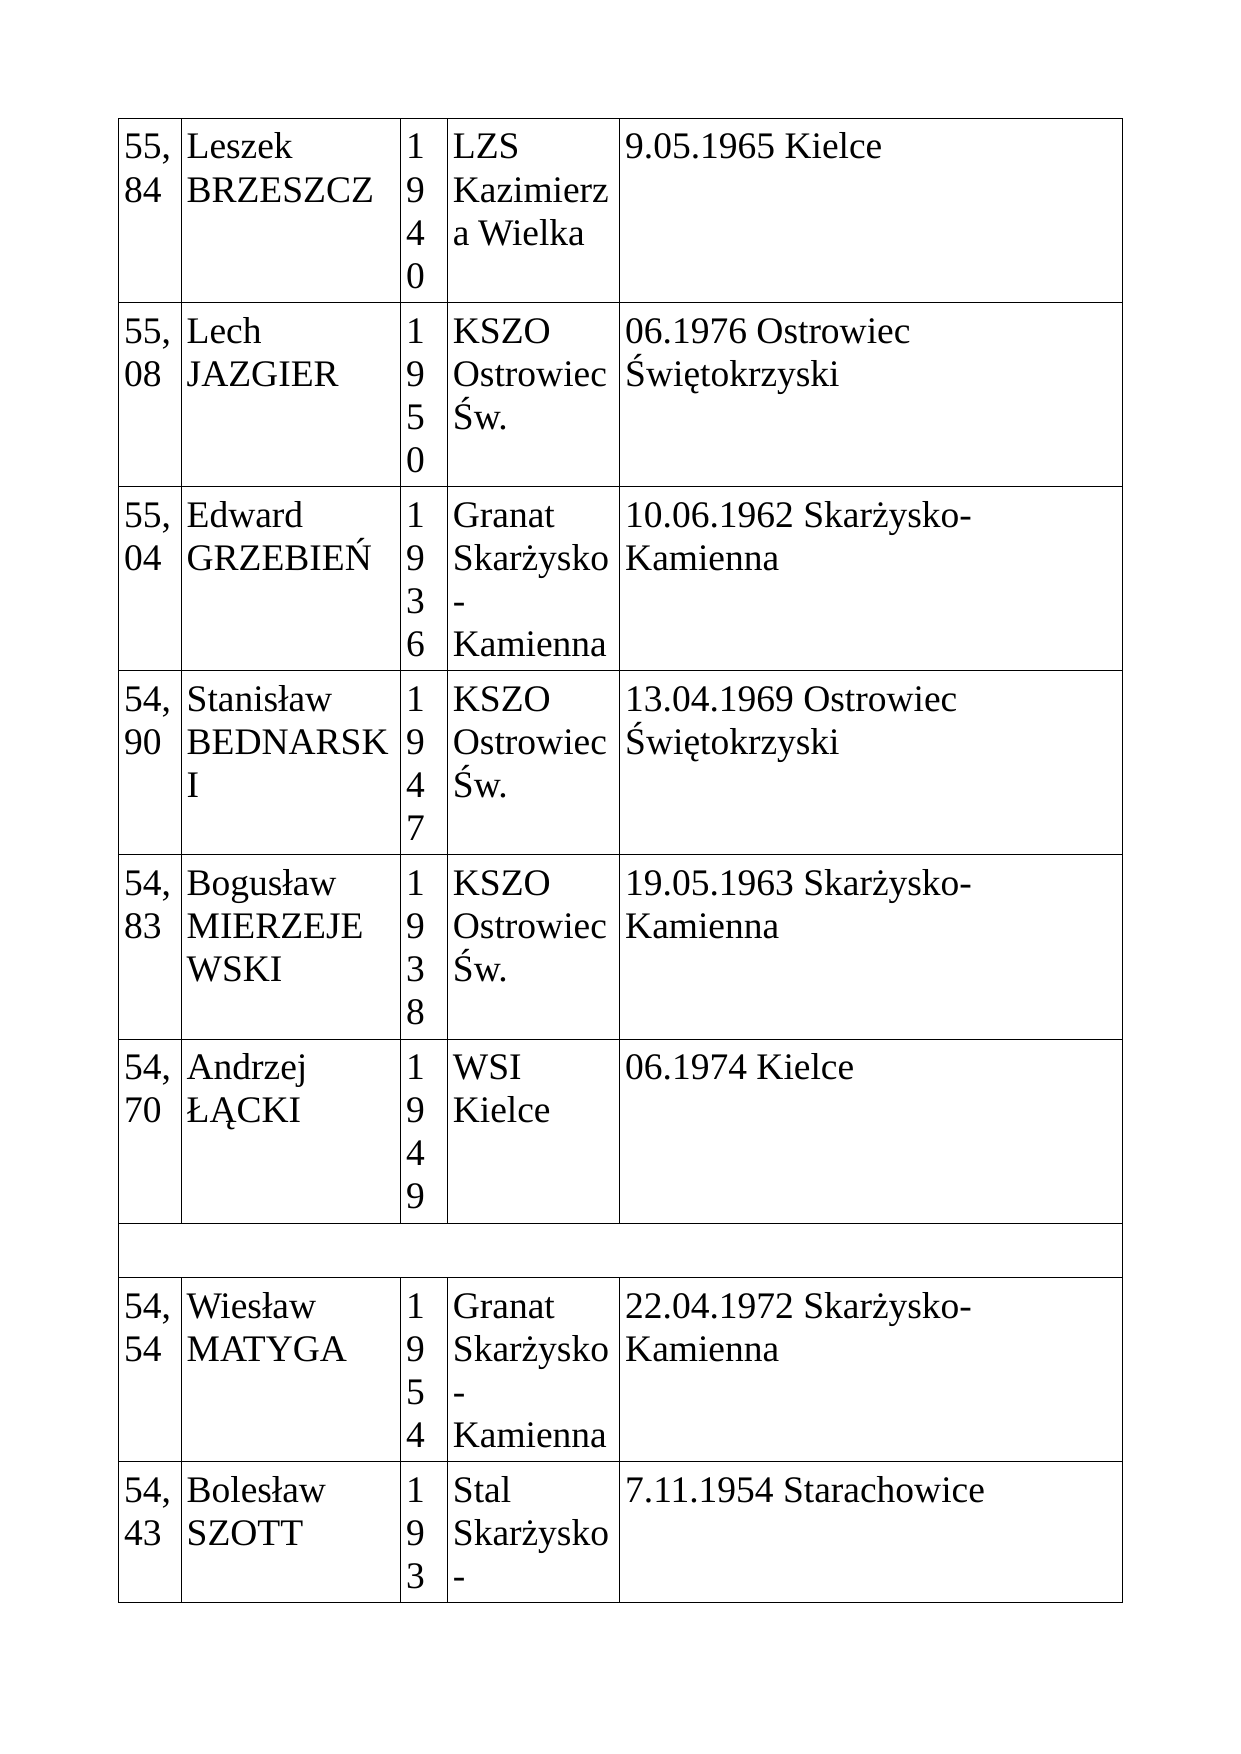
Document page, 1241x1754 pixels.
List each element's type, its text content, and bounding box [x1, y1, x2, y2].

table_cell 19.05.1963 Skarżysko-Kamienna [620, 855, 1122, 1038]
table_cell WSI Kielce [448, 1040, 619, 1222]
table_cell Bogusław MIERZEJEWSKI [182, 855, 400, 1038]
table_cell [119, 1224, 1122, 1277]
table_cell 06.1974 Kielce [620, 1040, 1122, 1222]
table_cell Leszek BRZESZCZ [182, 119, 400, 302]
table_cell 1938 [401, 855, 447, 1038]
table_cell 1950 [401, 303, 447, 486]
table_cell 1954 [401, 1278, 447, 1461]
table_cell 1940 [401, 119, 447, 302]
table_cell 55,84 [119, 119, 181, 302]
table_cell KSZO Ostrowiec Św. [448, 671, 619, 854]
table_cell 10.06.1962 Skarżysko-Kamienna [620, 487, 1122, 670]
table_cell Stanisław BEDNARSKI [182, 671, 400, 854]
table_cell 22.04.1972 Skarżysko-Kamienna [620, 1278, 1122, 1461]
table_cell 1947 [401, 671, 447, 854]
table_cell 1936 [401, 487, 447, 670]
table_cell KSZO Ostrowiec Św. [448, 303, 619, 486]
table_cell 54,90 [119, 671, 181, 854]
table_cell 193 [401, 1462, 447, 1602]
table_cell 54,83 [119, 855, 181, 1038]
table_cell 55,08 [119, 303, 181, 486]
table_cell 55,04 [119, 487, 181, 670]
table_cell Bolesław SZOTT [182, 1462, 400, 1602]
table_cell KSZO Ostrowiec Św. [448, 855, 619, 1038]
table_cell 7.11.1954 Starachowice [620, 1462, 1122, 1602]
table_cell Lech JAZGIER [182, 303, 400, 486]
table_cell Andrzej ŁĄCKI [182, 1040, 400, 1222]
table_cell 1949 [401, 1040, 447, 1222]
table_cell Edward GRZEBIEŃ [182, 487, 400, 670]
table_cell 9.05.1965 Kielce [620, 119, 1122, 302]
table_cell Stal Skarżysko- [448, 1462, 619, 1602]
table_cell Granat Skarżysko-Kamienna [448, 1278, 619, 1461]
table_cell 54,70 [119, 1040, 181, 1222]
table_cell Granat Skarżysko-Kamienna [448, 487, 619, 670]
table_cell 13.04.1969 Ostrowiec Świętokrzyski [620, 671, 1122, 854]
table_cell 06.1976 Ostrowiec Świętokrzyski [620, 303, 1122, 486]
table_cell 54,54 [119, 1278, 181, 1461]
table_cell 54,43 [119, 1462, 181, 1602]
table_cell Wiesław MATYGA [182, 1278, 400, 1461]
table_cell LZS Kazimierza Wielka [448, 119, 619, 302]
